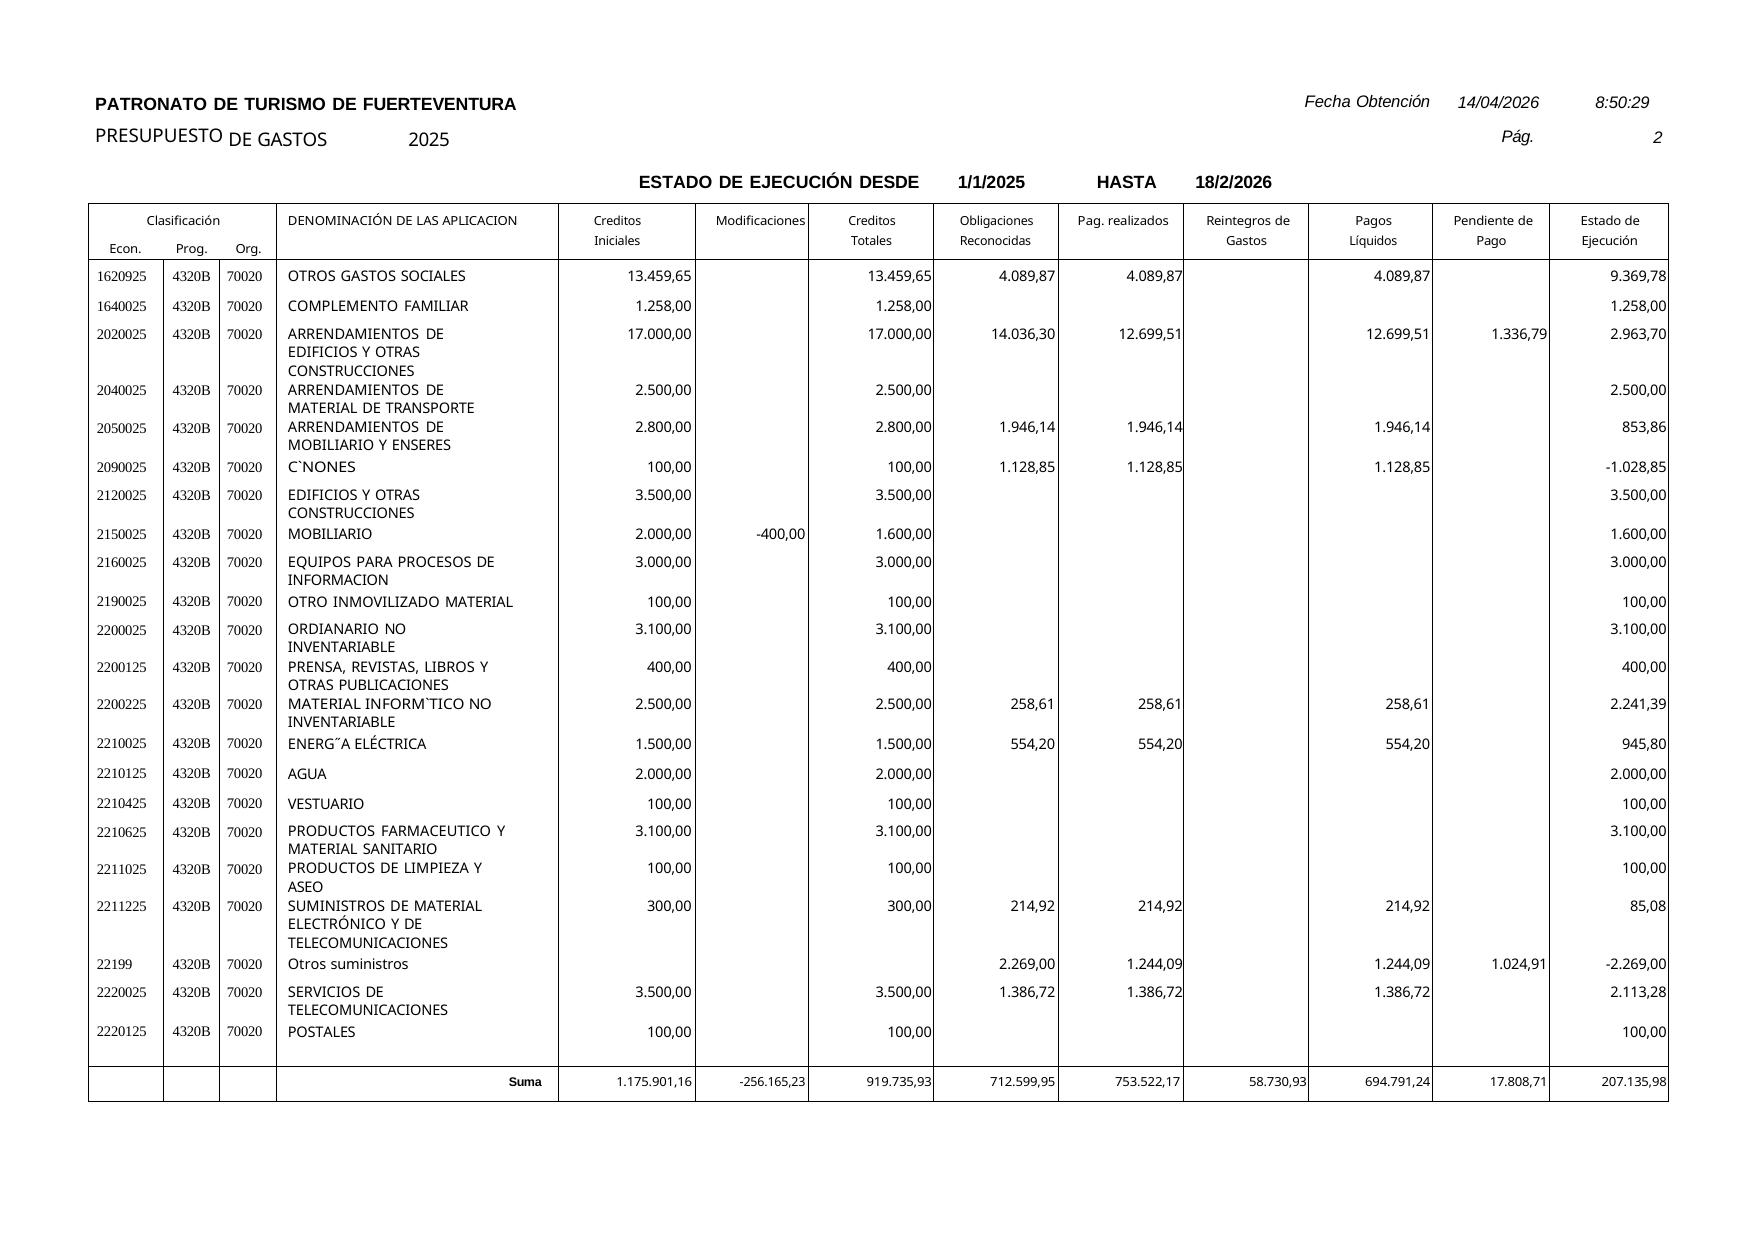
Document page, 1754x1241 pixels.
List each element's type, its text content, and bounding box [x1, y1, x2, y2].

table_cell [1550, 841, 1668, 859]
table_cell 70020 [220, 757, 276, 787]
table_cell 2190025 [89, 590, 163, 615]
table_cell [696, 916, 808, 934]
table_cell ORDIANARIO NO [277, 615, 558, 639]
table_cell 70020 [220, 418, 276, 438]
table_header Pagos Líquidos [1309, 204, 1432, 259]
table_cell [1550, 572, 1668, 590]
table_cell [1059, 757, 1183, 787]
table_cell POSTALES [277, 1020, 558, 1066]
table_cell [1550, 362, 1668, 381]
table_cell 4320B [164, 290, 219, 320]
table_cell [1309, 677, 1432, 695]
table_cell [220, 934, 276, 953]
table_cell 3.500,00 [1550, 481, 1668, 505]
table_cell 100,00 [559, 859, 695, 879]
table_cell [934, 400, 1058, 418]
table_cell [1059, 787, 1183, 817]
table_cell [696, 677, 808, 695]
table_cell 1.500,00 [559, 732, 695, 757]
table_cell [1433, 260, 1549, 290]
table_cell [934, 505, 1058, 523]
table_header Creditos Iniciales [559, 204, 695, 259]
table_cell 70020 [220, 456, 276, 481]
table_cell 70020 [220, 732, 276, 757]
table_cell [89, 1002, 163, 1020]
table_cell COMPLEMENTO FAMILIAR [277, 290, 558, 320]
table_cell [1433, 640, 1549, 657]
table_cell [696, 978, 808, 1002]
table_cell [164, 841, 219, 859]
table_cell 100,00 [809, 859, 933, 879]
table_cell [696, 590, 808, 615]
table_cell 4320B [164, 695, 219, 714]
table_cell [1059, 615, 1183, 639]
table_cell [559, 916, 695, 934]
table_cell [809, 1002, 933, 1020]
table_cell [809, 916, 933, 934]
table_cell [1433, 695, 1549, 714]
table_cell [809, 572, 933, 590]
table_cell 70020 [220, 817, 276, 841]
table_cell 1.024,91 [1433, 953, 1549, 978]
table_cell MATERIAL INFORM`TICO NO [277, 695, 558, 714]
table_cell 214,92 [934, 897, 1058, 916]
table_cell [1059, 879, 1183, 897]
table_cell 4.089,87 [1059, 260, 1183, 290]
table_cell [934, 841, 1058, 859]
table_cell 70020 [220, 695, 276, 714]
table_cell [164, 344, 219, 362]
table_cell [1550, 916, 1668, 934]
table_cell [1550, 879, 1668, 897]
table_cell [164, 1002, 219, 1020]
table_cell [1059, 658, 1183, 677]
table_cell [809, 438, 933, 456]
table_cell [1059, 841, 1183, 859]
table_cell [559, 400, 695, 418]
table_cell [696, 418, 808, 438]
table_cell [89, 1067, 163, 1101]
table_cell [1550, 714, 1668, 732]
table_cell 9.369,78 [1550, 260, 1668, 290]
table_cell 2.963,70 [1550, 320, 1668, 344]
table_cell [696, 658, 808, 677]
table_cell [1433, 438, 1549, 456]
table_header Modificaciones [696, 204, 808, 259]
table_cell ARRENDAMIENTOS DE [277, 320, 558, 344]
table_cell [1309, 916, 1432, 934]
table_cell 4.089,87 [1309, 260, 1432, 290]
table_cell 70020 [220, 658, 276, 677]
table_cell [164, 572, 219, 590]
table_cell [1309, 817, 1432, 841]
table_cell 2150025 [89, 523, 163, 548]
table_cell [1059, 438, 1183, 456]
table_cell 14.036,30 [934, 320, 1058, 344]
table_cell [696, 841, 808, 859]
table_cell 1.175.901,16 [559, 1067, 695, 1101]
table_cell [1433, 456, 1549, 481]
table_cell [1433, 841, 1549, 859]
table_cell [934, 934, 1058, 953]
table_cell [220, 916, 276, 934]
table_cell [1309, 658, 1432, 677]
table_cell 4320B [164, 817, 219, 841]
table_cell 554,20 [1309, 732, 1432, 757]
table_cell [934, 438, 1058, 456]
table_cell 70020 [220, 381, 276, 400]
table_cell 2200125 [89, 658, 163, 677]
table_cell 4320B [164, 978, 219, 1002]
table_cell 17.000,00 [809, 320, 933, 344]
table_cell 2210425 [89, 787, 163, 817]
table_cell [696, 400, 808, 418]
table_cell 3.100,00 [1550, 615, 1668, 639]
table_cell 100,00 [1550, 859, 1668, 879]
table_cell [1309, 438, 1432, 456]
table_cell -1.028,85 [1550, 456, 1668, 481]
table_cell CONSTRUCCIONES [277, 362, 558, 381]
table_cell 100,00 [1550, 787, 1668, 817]
table_cell 3.000,00 [1550, 548, 1668, 572]
table_cell 3.100,00 [809, 615, 933, 639]
table_cell VESTUARIO [277, 787, 558, 817]
table_cell [164, 677, 219, 695]
table_cell [934, 640, 1058, 657]
table_cell 70020 [220, 523, 276, 548]
table_cell 1.600,00 [1550, 523, 1668, 548]
table_header Estado de Ejecución [1550, 204, 1668, 259]
table_cell [1309, 934, 1432, 953]
table_cell [1433, 658, 1549, 677]
table_cell [934, 1002, 1058, 1020]
table_cell [1433, 523, 1549, 548]
table_cell [934, 817, 1058, 841]
table_cell [89, 934, 163, 953]
table_cell 945,80 [1550, 732, 1668, 757]
table_cell [809, 879, 933, 897]
table_cell INVENTARIABLE [277, 640, 558, 657]
table_cell 100,00 [809, 590, 933, 615]
table_cell [696, 817, 808, 841]
table_cell [220, 362, 276, 381]
table_cell [696, 1020, 808, 1066]
table_cell [696, 953, 808, 978]
table_cell 2120025 [89, 481, 163, 505]
table_cell 4320B [164, 757, 219, 787]
table_cell 3.500,00 [559, 978, 695, 1002]
table_cell [1433, 787, 1549, 817]
table_cell 100,00 [809, 1020, 933, 1066]
table_cell [934, 787, 1058, 817]
table_cell 1.386,72 [1309, 978, 1432, 1002]
table_cell CONSTRUCCIONES [277, 505, 558, 523]
table_cell 1.946,14 [1059, 418, 1183, 438]
table_cell [164, 400, 219, 418]
table_cell 853,86 [1550, 418, 1668, 438]
table_cell 400,00 [559, 658, 695, 677]
table_cell [1059, 290, 1183, 320]
table_cell PRODUCTOS FARMACEUTICO Y [277, 817, 558, 841]
table_cell [1433, 879, 1549, 897]
table_header Pag. realizados [1059, 204, 1183, 259]
table_cell [89, 677, 163, 695]
table_cell OTROS GASTOS SOCIALES [277, 260, 558, 290]
table_cell 753.522,17 [1059, 1067, 1183, 1101]
table_cell 2.113,28 [1550, 978, 1668, 1002]
table_cell 70020 [220, 787, 276, 817]
table_cell [1059, 481, 1183, 505]
table_cell [696, 572, 808, 590]
table_cell [696, 481, 808, 505]
table_cell [1059, 934, 1183, 953]
table_cell 3.500,00 [809, 978, 933, 1002]
table_cell 2.269,00 [934, 953, 1058, 978]
table_cell [1309, 590, 1432, 615]
table_cell [559, 640, 695, 657]
table_cell 1.258,00 [809, 290, 933, 320]
table_cell [1433, 897, 1549, 916]
table_cell 3.000,00 [809, 548, 933, 572]
table_cell [1309, 615, 1432, 639]
table_cell 100,00 [559, 456, 695, 481]
table_cell [934, 859, 1058, 879]
table_cell [1433, 290, 1549, 320]
table_cell [696, 290, 808, 320]
table_cell 1.946,14 [934, 418, 1058, 438]
table_cell 4320B [164, 548, 219, 572]
table_cell 70020 [220, 859, 276, 879]
table_cell [934, 1020, 1058, 1066]
table_cell 4320B [164, 658, 219, 677]
table_cell [1309, 505, 1432, 523]
table_cell 2.000,00 [559, 757, 695, 787]
table_cell 2090025 [89, 456, 163, 481]
table_cell 3.100,00 [559, 817, 695, 841]
subtitle PRESUPUESTO DE GASTOS 2025 Pág. 2 [95, 123, 1680, 151]
table_cell 4320B [164, 523, 219, 548]
table_cell 100,00 [559, 787, 695, 817]
table_cell SUMINISTROS DE MATERIAL [277, 897, 558, 916]
table_cell [559, 362, 695, 381]
table_cell MATERIAL SANITARIO [277, 841, 558, 859]
table_cell -400,00 [696, 523, 808, 548]
table_cell [696, 695, 808, 714]
table_cell 85,08 [1550, 897, 1668, 916]
table_cell Otros suministros [277, 953, 558, 978]
table_cell INFORMACION [277, 572, 558, 590]
table_cell 1.386,72 [934, 978, 1058, 1002]
table_cell [89, 438, 163, 456]
table_cell TELECOMUNICACIONES [277, 1002, 558, 1020]
table_cell MATERIAL DE TRANSPORTE [277, 400, 558, 418]
table_cell [1433, 590, 1549, 615]
table_cell [1309, 344, 1432, 362]
table_cell 100,00 [559, 590, 695, 615]
table_cell 13.459,65 [559, 260, 695, 290]
table_cell [809, 362, 933, 381]
table_cell 70020 [220, 615, 276, 639]
table_cell 300,00 [809, 897, 933, 916]
table_cell 400,00 [809, 658, 933, 677]
table_cell [809, 505, 933, 523]
table_cell 4320B [164, 456, 219, 481]
table_cell [1059, 859, 1183, 879]
table_cell 2.500,00 [1550, 381, 1668, 400]
table_cell [1433, 817, 1549, 841]
table_cell [696, 362, 808, 381]
table_cell 3.100,00 [559, 615, 695, 639]
table_cell 2.500,00 [559, 381, 695, 400]
table_cell 3.500,00 [559, 481, 695, 505]
table_cell [934, 548, 1058, 572]
table_cell [164, 505, 219, 523]
table_cell [1059, 1002, 1183, 1020]
text ESTADO DE EJECUCIÓN DESDE 1/1/2025 HASTA 18/2/2026 [638, 172, 1680, 192]
table_cell Suma [277, 1067, 558, 1101]
table_cell [220, 677, 276, 695]
table_cell 2050025 [89, 418, 163, 438]
table_cell 712.599,95 [934, 1067, 1058, 1101]
table_cell [89, 572, 163, 590]
table_cell OTRAS PUBLICACIONES [277, 677, 558, 695]
table_cell [934, 481, 1058, 505]
table_cell [809, 714, 933, 732]
table_cell [1433, 481, 1549, 505]
table_cell 2211025 [89, 859, 163, 879]
table_cell [696, 260, 808, 290]
table_cell [696, 897, 808, 916]
table_cell [1433, 362, 1549, 381]
table_cell [696, 879, 808, 897]
table_cell 2040025 [89, 381, 163, 400]
table_cell 4320B [164, 418, 219, 438]
table_cell [1433, 732, 1549, 757]
table_cell [934, 916, 1058, 934]
table_cell 2.000,00 [809, 757, 933, 787]
table_cell [696, 548, 808, 572]
table_cell [220, 438, 276, 456]
table_cell [934, 879, 1058, 897]
table_cell 2.000,00 [559, 523, 695, 548]
table_cell [1059, 505, 1183, 523]
table_cell [220, 879, 276, 897]
table_cell 1.128,85 [934, 456, 1058, 481]
table_cell [1433, 344, 1549, 362]
table_cell 2.800,00 [809, 418, 933, 438]
table_cell [1433, 400, 1549, 418]
table_cell [1059, 590, 1183, 615]
table_cell [559, 841, 695, 859]
table_cell 2.500,00 [559, 695, 695, 714]
table_cell ELECTRÓNICO Y DE [277, 916, 558, 934]
table_cell [220, 640, 276, 657]
table_cell 70020 [220, 590, 276, 615]
table_cell [1433, 677, 1549, 695]
table_cell [696, 757, 808, 787]
table_cell 4320B [164, 897, 219, 916]
table_cell [559, 934, 695, 953]
table_cell [559, 1002, 695, 1020]
table_cell 4320B [164, 953, 219, 978]
table_cell 1.386,72 [1059, 978, 1183, 1002]
table_header Reintegros de Gastos [1184, 204, 1308, 259]
table_cell [1433, 859, 1549, 879]
table_cell [1550, 400, 1668, 418]
table_cell 3.100,00 [809, 817, 933, 841]
table_cell [1433, 418, 1549, 438]
table_cell [1309, 640, 1432, 657]
table_cell [934, 714, 1058, 732]
table_cell 2.500,00 [809, 381, 933, 400]
table_cell [1309, 523, 1432, 548]
table_cell 70020 [220, 548, 276, 572]
table_cell [934, 615, 1058, 639]
table_cell 12.699,51 [1309, 320, 1432, 344]
table_cell [1309, 787, 1432, 817]
table_cell [809, 677, 933, 695]
table_cell 100,00 [1550, 590, 1668, 615]
table_cell [220, 714, 276, 732]
table_cell 4320B [164, 1020, 219, 1066]
table_cell [220, 505, 276, 523]
table_cell [1433, 615, 1549, 639]
table_cell 12.699,51 [1059, 320, 1183, 344]
table_cell 694.791,24 [1309, 1067, 1432, 1101]
table_cell [164, 916, 219, 934]
table_cell [559, 953, 695, 978]
table_cell [934, 362, 1058, 381]
table_cell [1309, 1002, 1432, 1020]
table_cell 207.135,98 [1550, 1067, 1668, 1101]
table_cell -256.165,23 [696, 1067, 808, 1101]
table_cell [1309, 859, 1432, 879]
table_cell 70020 [220, 320, 276, 344]
table_cell 1.500,00 [809, 732, 933, 757]
table_cell [1550, 505, 1668, 523]
table_cell [220, 1002, 276, 1020]
table_cell 554,20 [934, 732, 1058, 757]
table_cell [559, 344, 695, 362]
table_cell C`NONES [277, 456, 558, 481]
table_cell 70020 [220, 897, 276, 916]
table_cell 258,61 [934, 695, 1058, 714]
table_cell 4320B [164, 732, 219, 757]
table_cell [89, 362, 163, 381]
table_cell [1433, 1020, 1549, 1066]
table_cell ASEO [277, 879, 558, 897]
table_cell [1059, 523, 1183, 548]
table_cell [1550, 1002, 1668, 1020]
table_cell [934, 523, 1058, 548]
table_cell 4320B [164, 260, 219, 290]
table_cell [934, 290, 1058, 320]
table_header DENOMINACIÓN DE LAS APLICACION [277, 204, 558, 259]
table_cell 258,61 [1059, 695, 1183, 714]
table_cell MOBILIARIO [277, 523, 558, 548]
table_cell [1309, 400, 1432, 418]
table_cell 1640025 [89, 290, 163, 320]
table_cell ENERG˝A ELÉCTRICA [277, 732, 558, 757]
table_cell [1184, 260, 1308, 1066]
table_cell [164, 438, 219, 456]
table_cell 4320B [164, 320, 219, 344]
table_cell [89, 841, 163, 859]
table_cell [559, 572, 695, 590]
table_header Obligaciones Reconocidas [934, 204, 1058, 259]
table_cell [1550, 640, 1668, 657]
table_cell 2.800,00 [559, 418, 695, 438]
table_cell TELECOMUNICACIONES [277, 934, 558, 953]
table_cell 17.808,71 [1433, 1067, 1549, 1101]
table_cell MOBILIARIO Y ENSERES [277, 438, 558, 456]
table_cell ARRENDAMIENTOS DE [277, 418, 558, 438]
table_cell [1059, 400, 1183, 418]
table_cell [809, 841, 933, 859]
table_cell [89, 916, 163, 934]
table_cell [164, 362, 219, 381]
table_cell 919.735,93 [809, 1067, 933, 1101]
table_cell 2.000,00 [1550, 757, 1668, 787]
table_header Pendiente de Pago [1433, 204, 1549, 259]
table_cell [1309, 879, 1432, 897]
table_cell [934, 677, 1058, 695]
table_cell PRODUCTOS DE LIMPIEZA Y [277, 859, 558, 879]
table_cell [696, 1002, 808, 1020]
table_cell 22199 [89, 953, 163, 978]
table_cell 554,20 [1059, 732, 1183, 757]
table_cell [89, 344, 163, 362]
table_cell 4320B [164, 859, 219, 879]
table_cell 2200225 [89, 695, 163, 714]
table_cell 2210025 [89, 732, 163, 757]
table_cell [1059, 381, 1183, 400]
table_cell [1433, 548, 1549, 572]
table_cell [696, 787, 808, 817]
table_cell [89, 714, 163, 732]
table_cell [1309, 841, 1432, 859]
table_cell [696, 859, 808, 879]
table_cell 1.244,09 [1059, 953, 1183, 978]
table_cell [1550, 677, 1668, 695]
table_cell 2211225 [89, 897, 163, 916]
table_cell [1433, 757, 1549, 787]
table_cell [934, 572, 1058, 590]
table_cell [1550, 934, 1668, 953]
table_cell 4320B [164, 787, 219, 817]
table_cell [934, 344, 1058, 362]
table_cell [559, 677, 695, 695]
table_cell 1.258,00 [559, 290, 695, 320]
table_cell OTRO INMOVILIZADO MATERIAL [277, 590, 558, 615]
table_cell 70020 [220, 953, 276, 978]
table_cell 1.600,00 [809, 523, 933, 548]
table_cell SERVICIOS DE [277, 978, 558, 1002]
table_cell [696, 505, 808, 523]
table_cell 4320B [164, 381, 219, 400]
table_cell [1309, 1020, 1432, 1066]
table_cell 58.730,93 [1184, 1067, 1308, 1101]
table_cell 4320B [164, 590, 219, 615]
table_cell 70020 [220, 1020, 276, 1066]
table_cell [1309, 290, 1432, 320]
table_cell 2.500,00 [809, 695, 933, 714]
table_cell 1.128,85 [1059, 456, 1183, 481]
table_cell 3.000,00 [559, 548, 695, 572]
table_cell [1433, 572, 1549, 590]
table_cell 2220025 [89, 978, 163, 1002]
table_cell [1433, 381, 1549, 400]
table_cell ARRENDAMIENTOS DE [277, 381, 558, 400]
table_cell [696, 615, 808, 639]
table_cell [1059, 677, 1183, 695]
table_cell 13.459,65 [809, 260, 933, 290]
table_cell [1433, 916, 1549, 934]
table_cell [89, 400, 163, 418]
table_cell [220, 400, 276, 418]
table_cell 4320B [164, 481, 219, 505]
table_cell [1433, 934, 1549, 953]
table_cell [1059, 572, 1183, 590]
table_cell [1309, 381, 1432, 400]
table_cell [1059, 344, 1183, 362]
table_cell EDIFICIOS Y OTRAS [277, 481, 558, 505]
table_cell 4.089,87 [934, 260, 1058, 290]
table_cell [696, 438, 808, 456]
table_cell 258,61 [1309, 695, 1432, 714]
table_cell [809, 640, 933, 657]
table_cell AGUA [277, 757, 558, 787]
table_cell 2020025 [89, 320, 163, 344]
table_cell [1309, 714, 1432, 732]
table_cell 214,92 [1309, 897, 1432, 916]
table_cell [164, 879, 219, 897]
table_cell [1433, 714, 1549, 732]
table_cell [696, 732, 808, 757]
table_cell 1.128,85 [1309, 456, 1432, 481]
table_cell [809, 953, 933, 978]
table_cell [1059, 817, 1183, 841]
table_cell [934, 658, 1058, 677]
table_cell [1309, 548, 1432, 572]
table_cell 214,92 [1059, 897, 1183, 916]
table_cell [1059, 362, 1183, 381]
table_cell [1059, 548, 1183, 572]
table_cell EQUIPOS PARA PROCESOS DE [277, 548, 558, 572]
table_cell [1550, 344, 1668, 362]
table_cell [696, 714, 808, 732]
table_cell [696, 320, 808, 344]
table_cell [164, 1067, 219, 1101]
table_cell [164, 640, 219, 657]
table_cell 2160025 [89, 548, 163, 572]
table_header Creditos Totales [809, 204, 933, 259]
table_cell [220, 572, 276, 590]
table_cell 70020 [220, 260, 276, 290]
table_cell [1309, 572, 1432, 590]
table_cell [89, 640, 163, 657]
table_cell 100,00 [809, 456, 933, 481]
table_cell 4320B [164, 615, 219, 639]
table_cell [220, 841, 276, 859]
table_cell 1.946,14 [1309, 418, 1432, 438]
table_cell 2210625 [89, 817, 163, 841]
table_cell 2220125 [89, 1020, 163, 1066]
table_cell 2.241,39 [1550, 695, 1668, 714]
table_cell 300,00 [559, 897, 695, 916]
table_cell 1620925 [89, 260, 163, 290]
table_cell [809, 344, 933, 362]
table_cell [1059, 640, 1183, 657]
table_cell [809, 934, 933, 953]
table_cell [1309, 757, 1432, 787]
table_cell [934, 757, 1058, 787]
table_cell 70020 [220, 481, 276, 505]
table_cell [934, 381, 1058, 400]
table_cell 100,00 [559, 1020, 695, 1066]
table_cell [696, 344, 808, 362]
table_cell [809, 400, 933, 418]
table_cell [220, 344, 276, 362]
table_cell [696, 456, 808, 481]
table_cell -2.269,00 [1550, 953, 1668, 978]
table_cell [559, 879, 695, 897]
table_cell [559, 505, 695, 523]
table_cell [559, 714, 695, 732]
table_cell 70020 [220, 978, 276, 1002]
table_cell [164, 714, 219, 732]
table_cell [164, 934, 219, 953]
table_cell 1.336,79 [1433, 320, 1549, 344]
table_cell [696, 934, 808, 953]
table_header Clasificación Econ. Prog. Org. [89, 204, 276, 259]
table_cell INVENTARIABLE [277, 714, 558, 732]
table_cell [559, 438, 695, 456]
table_cell 400,00 [1550, 658, 1668, 677]
table_cell [1059, 916, 1183, 934]
table_cell 100,00 [809, 787, 933, 817]
table_cell [1059, 714, 1183, 732]
table_cell 1.244,09 [1309, 953, 1432, 978]
table_cell 3.100,00 [1550, 817, 1668, 841]
table_cell 2200025 [89, 615, 163, 639]
table_cell [89, 505, 163, 523]
table_cell [1550, 438, 1668, 456]
table_cell [220, 1067, 276, 1101]
table_cell [1433, 1002, 1549, 1020]
table_cell 17.000,00 [559, 320, 695, 344]
table_cell [1059, 1020, 1183, 1066]
table_cell [89, 879, 163, 897]
table_cell 70020 [220, 290, 276, 320]
table_cell 2210125 [89, 757, 163, 787]
table_cell 3.500,00 [809, 481, 933, 505]
table_cell [934, 590, 1058, 615]
table_cell PRENSA, REVISTAS, LIBROS Y [277, 658, 558, 677]
table_cell EDIFICIOS Y OTRAS [277, 344, 558, 362]
table_cell [696, 640, 808, 657]
table_cell [1433, 978, 1549, 1002]
table_cell [696, 381, 808, 400]
table_cell 100,00 [1550, 1020, 1668, 1066]
table_cell [1309, 362, 1432, 381]
table_cell [1433, 505, 1549, 523]
table_cell 1.258,00 [1550, 290, 1668, 320]
table_cell [1309, 481, 1432, 505]
